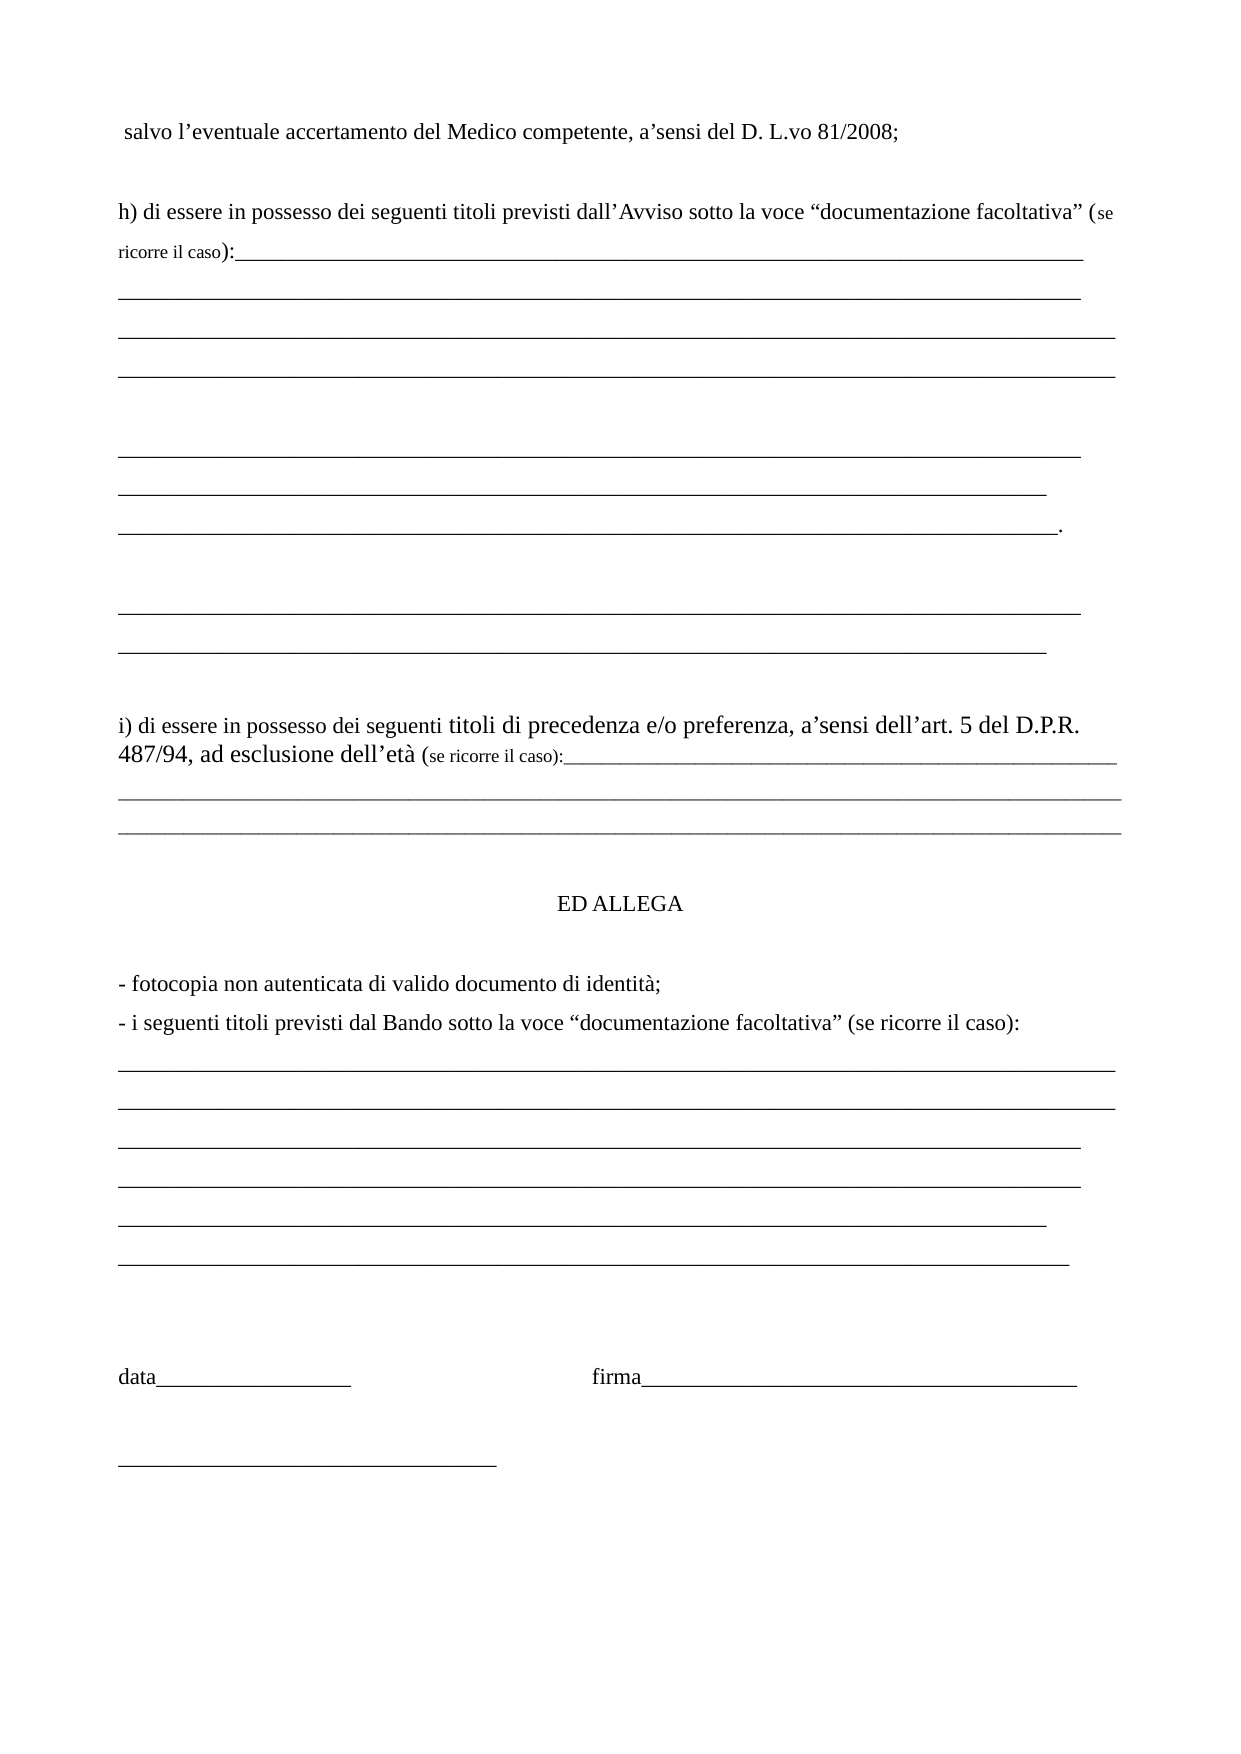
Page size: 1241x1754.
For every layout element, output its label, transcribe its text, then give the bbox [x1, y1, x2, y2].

text ____________________________________________________________________________________ [118, 592, 1122, 618]
text ED ALLEGA [118, 890, 1122, 916]
text _________________________________ [118, 1443, 1122, 1470]
text ____________________________________________________________________________________ [118, 434, 1122, 460]
text ____________________________________________________________________________________ [118, 1125, 1122, 1152]
text _______________________________________________________________________________________ [118, 354, 1122, 380]
text _________________________________________________________________________________ [118, 1203, 1122, 1229]
text ___________________________________________________________________________________________________________ [118, 781, 1122, 799]
text i) di essere in possesso dei seguenti titoli di precedenza e/o preferenza, a’sensi dell’art. 5 del D.P.R. 487/94, ad esclusione dell’età (se ricorre il caso):___________________________________________________________ [118, 711, 1122, 768]
text _________________________________________________________________________________ [118, 473, 1122, 499]
text data_________________ firma______________________________________ [118, 1363, 1122, 1390]
text _______________________________________________________________________________________ [118, 315, 1122, 341]
text - fotocopia non autenticata di valido documento di identità; [118, 970, 1122, 996]
text h) di essere in possesso dei seguenti titoli previsti dall’Avviso sotto la voce “documentazione facoltativa” (se [118, 198, 1122, 224]
text _______________________________________________________________________________________ [118, 1048, 1122, 1074]
text salvo l’eventuale accertamento del Medico competente, a’sensi del D. L.vo 81/2008; [118, 118, 1122, 144]
text ___________________________________________________________________________________________________________ [118, 814, 1122, 833]
text - i seguenti titoli previsti dal Bando sotto la voce “documentazione facoltativa” (se ricorre il caso): [118, 1009, 1122, 1035]
text __________________________________________________________________________________. [118, 511, 1122, 538]
text ___________________________________________________________________________________ [118, 1242, 1122, 1268]
text _________________________________________________________________________________ [118, 630, 1122, 657]
text ricorre il caso):__________________________________________________________________________ [118, 237, 1122, 263]
text ____________________________________________________________________________________ [118, 276, 1122, 302]
text ____________________________________________________________________________________ [118, 1164, 1122, 1191]
text _______________________________________________________________________________________ [118, 1087, 1122, 1113]
